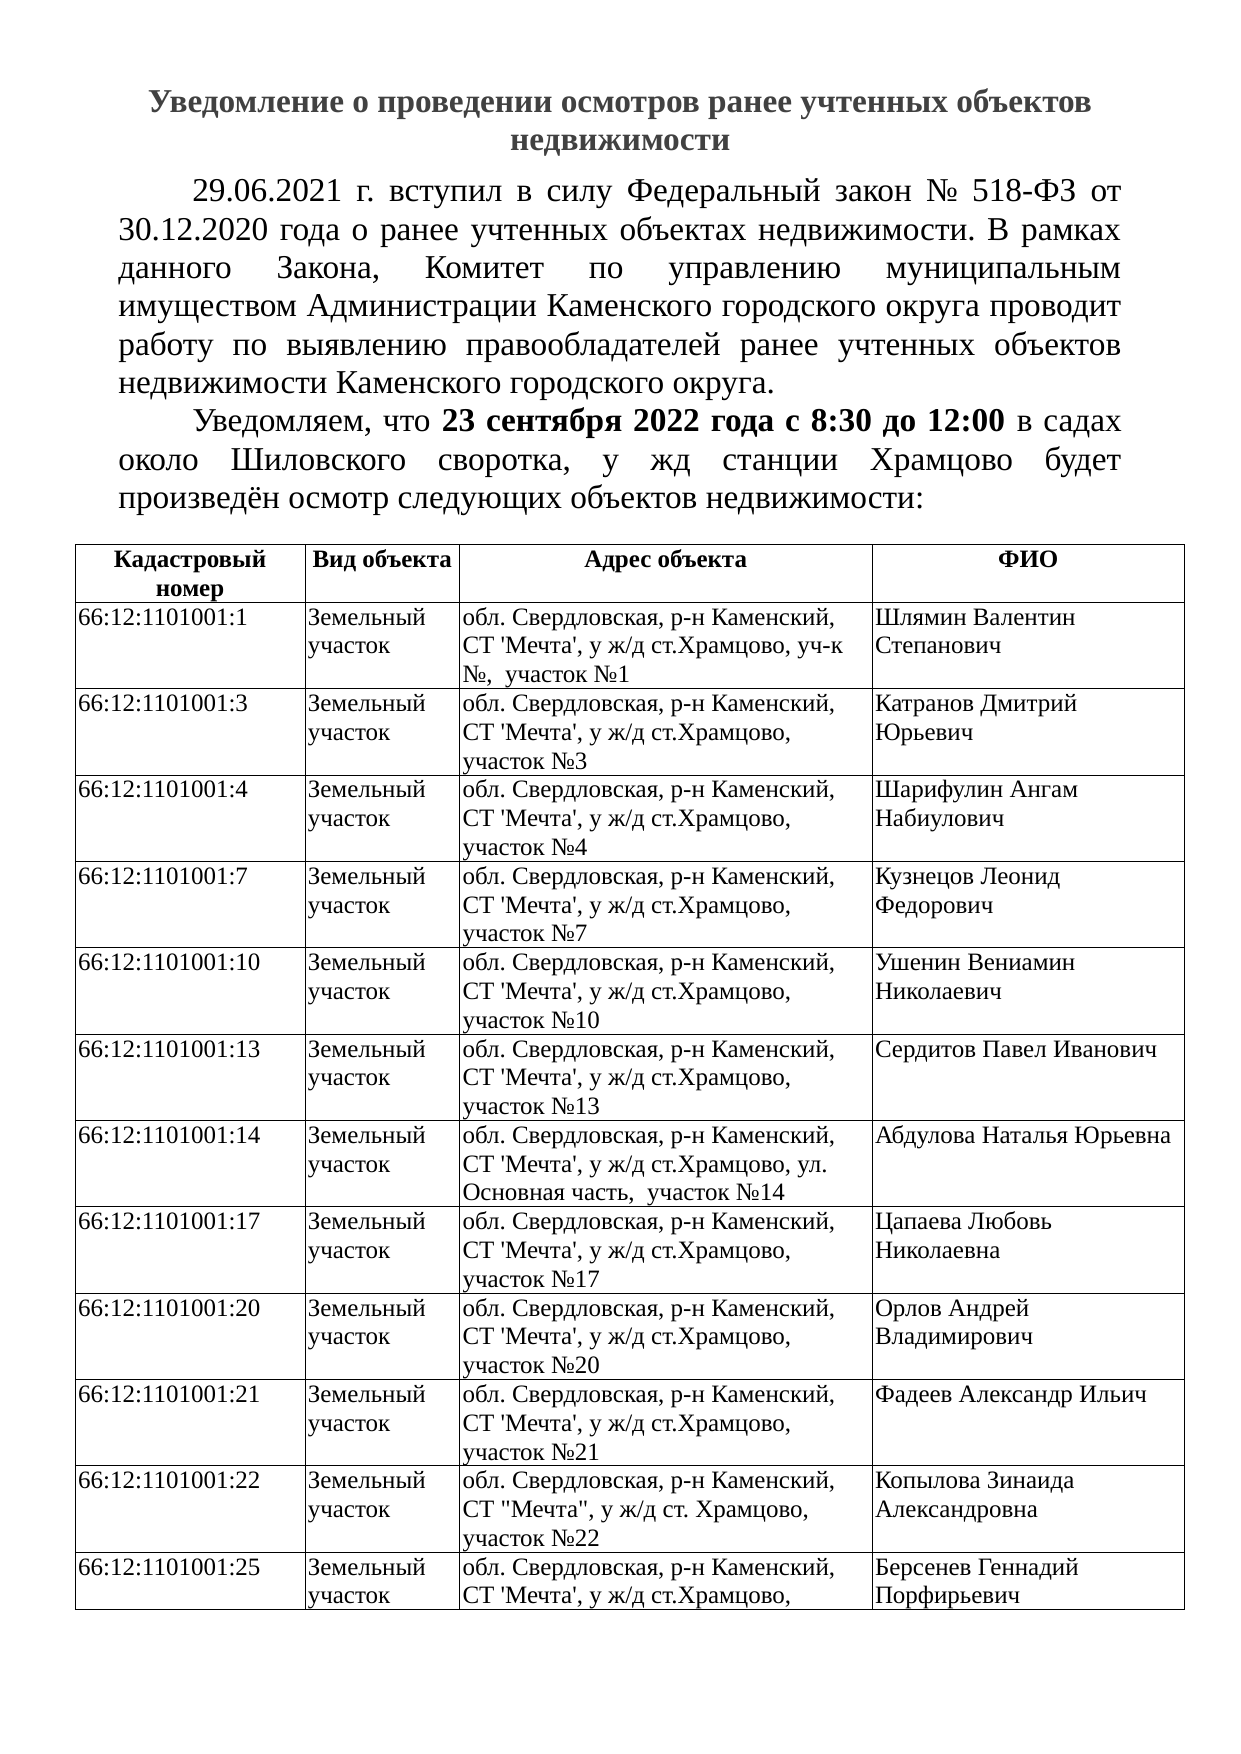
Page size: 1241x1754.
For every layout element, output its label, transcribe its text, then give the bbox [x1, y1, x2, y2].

table_cell Земельный участок [306, 1035, 459, 1120]
table_cell обл. Свердловская, р-н Каменский, СТ 'Мечта', у ж/д ст.Храмцово, участок №4 [460, 776, 872, 861]
table_cell Фадеев Александр Ильич [873, 1380, 1184, 1465]
table_cell Кузнецов Леонид Федорович [873, 862, 1184, 947]
table_cell Земельный участок [306, 776, 459, 861]
table_cell Земельный участок [306, 689, 459, 774]
table_cell Земельный участок [306, 1207, 459, 1293]
table_cell 66:12:1101001:1 [76, 603, 305, 688]
table_cell обл. Свердловская, р-н Каменский, СТ 'Мечта', у ж/д ст.Храмцово, уч-к №, участок №1 [460, 603, 872, 688]
table_cell обл. Свердловская, р-н Каменский, СТ 'Мечта', у ж/д ст.Храмцово, участок №13 [460, 1035, 872, 1120]
table_cell Берсенев Геннадий Порфирьевич [873, 1553, 1184, 1609]
table_cell обл. Свердловская, р-н Каменский, СТ 'Мечта', у ж/д ст.Храмцово, участок №3 [460, 689, 872, 774]
table_cell Шарифулин Ангам Набиулович [873, 776, 1184, 861]
table_cell обл. Свердловская, р-н Каменский, СТ 'Мечта', у ж/д ст.Храмцово, участок №7 [460, 862, 872, 947]
table_cell обл. Свердловская, р-н Каменский, СТ "Мечта", у ж/д ст. Храмцово, участок №22 [460, 1466, 872, 1552]
table_header Вид объекта [306, 545, 459, 602]
table_cell 66:12:1101001:10 [76, 948, 305, 1033]
table_cell Сердитов Павел Иванович [873, 1035, 1184, 1120]
table_header ФИО [873, 545, 1184, 602]
table_cell Земельный участок [306, 1380, 459, 1465]
table_cell Копылова Зинаида Александровна [873, 1466, 1184, 1552]
table_cell 66:12:1101001:22 [76, 1466, 305, 1552]
table_cell Ушенин Вениамин Николаевич [873, 948, 1184, 1033]
subtitle Уведомление о проведении осмотров ранее учтенных объектов недвижимости [118, 81, 1122, 158]
table_cell обл. Свердловская, р-н Каменский, СТ 'Мечта', у ж/д ст.Храмцово, участок №20 [460, 1294, 872, 1379]
table_header Адрес объекта [460, 545, 872, 602]
table_cell 66:12:1101001:7 [76, 862, 305, 947]
table_cell 66:12:1101001:20 [76, 1294, 305, 1379]
table_cell 66:12:1101001:21 [76, 1380, 305, 1465]
table_cell обл. Свердловская, р-н Каменский, СТ 'Мечта', у ж/д ст.Храмцово, участок №10 [460, 948, 872, 1033]
table_cell Земельный участок [306, 1553, 459, 1609]
table_cell Земельный участок [306, 948, 459, 1033]
table_cell 66:12:1101001:4 [76, 776, 305, 861]
table_cell Земельный участок [306, 1466, 459, 1552]
text 29.06.2021 г. вступил в силу Федеральный закон № 518-ФЗ от 30.12.2020 года о ранее учтенных объектах недвижимости. В рамках данного Закона, Комитет по управлению муниципальным имуществом Администрации Каменского городского округа проводит работу по выявлению правообладателей ранее учтенных объектов недвижимости Каменского городского округа. [118, 170, 1122, 400]
table_header Кадастровый номер [76, 545, 305, 602]
table_cell обл. Свердловская, р-н Каменский, СТ 'Мечта', у ж/д ст.Храмцово, [460, 1553, 872, 1609]
table_cell Абдулова Наталья Юрьевна [873, 1121, 1184, 1206]
table_cell 66:12:1101001:13 [76, 1035, 305, 1120]
table_cell Земельный участок [306, 1294, 459, 1379]
table_cell Цапаева Любовь Николаевна [873, 1207, 1184, 1293]
table_cell 66:12:1101001:3 [76, 689, 305, 774]
text Уведомляем, что 23 сентября 2022 года с 8:30 до 12:00 в садах около Шиловского своротка, у жд станции Храмцово будет произведён осмотр следующих объектов недвижимости: [118, 400, 1122, 515]
table_cell Шлямин Валентин Степанович [873, 603, 1184, 688]
table_cell Земельный участок [306, 1121, 459, 1206]
table_cell Орлов Андрей Владимирович [873, 1294, 1184, 1379]
table_cell Земельный участок [306, 862, 459, 947]
table_cell 66:12:1101001:17 [76, 1207, 305, 1293]
table_cell обл. Свердловская, р-н Каменский, СТ 'Мечта', у ж/д ст.Храмцово, участок №17 [460, 1207, 872, 1293]
table_cell Катранов Дмитрий Юрьевич [873, 689, 1184, 774]
table_cell обл. Свердловская, р-н Каменский, СТ 'Мечта', у ж/д ст.Храмцово, участок №21 [460, 1380, 872, 1465]
table_cell 66:12:1101001:25 [76, 1553, 305, 1609]
table_cell Земельный участок [306, 603, 459, 688]
table_cell обл. Свердловская, р-н Каменский, СТ 'Мечта', у ж/д ст.Храмцово, ул. Основная часть, участок №14 [460, 1121, 872, 1206]
table_cell 66:12:1101001:14 [76, 1121, 305, 1206]
